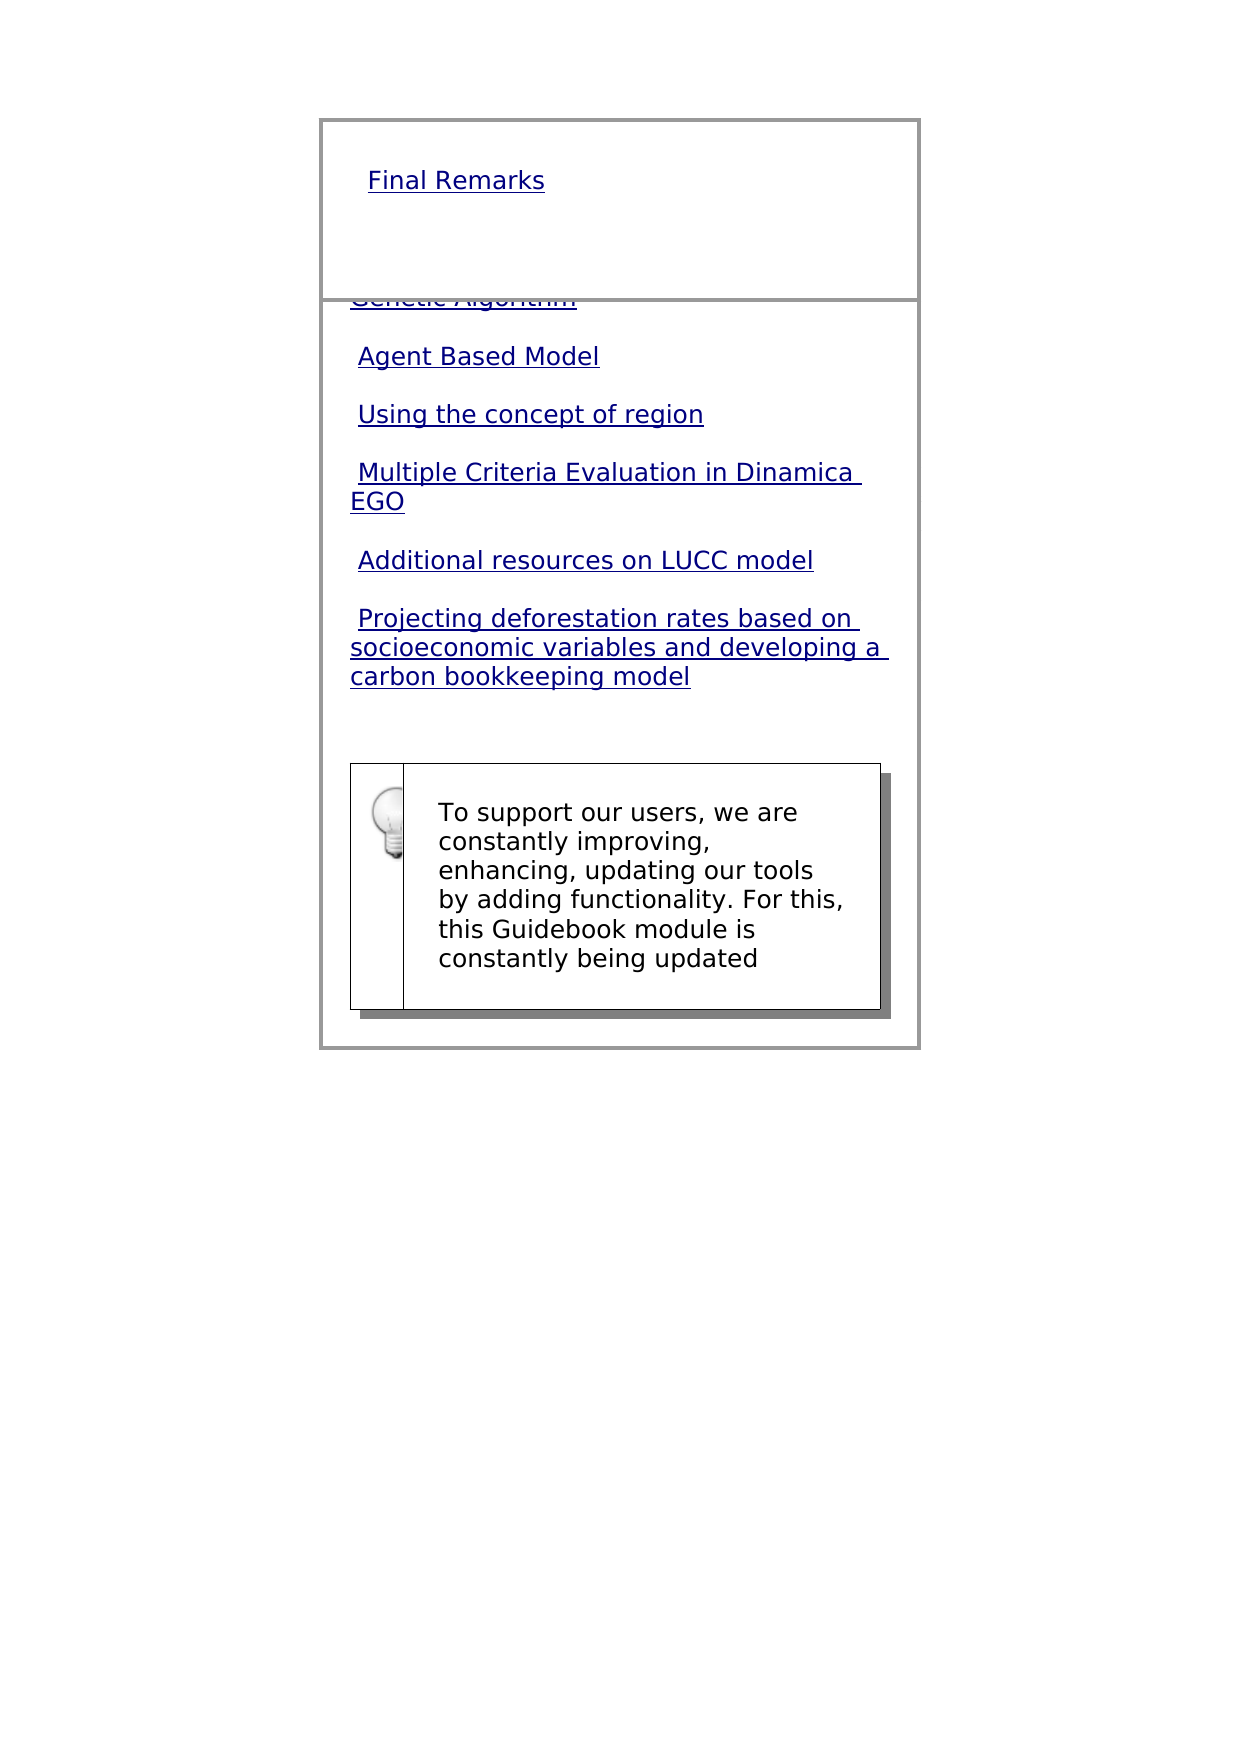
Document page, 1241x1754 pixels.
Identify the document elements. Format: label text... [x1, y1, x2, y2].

picture [361, 786, 403, 862]
table_header To support our users, we are constantly improving, enhancing, updating our tools by adding functionality. For this, this Guidebook module is constantly being updated [404, 764, 880, 1008]
table_header [351, 764, 403, 1008]
table_header MODULE VIII: Additional applications Heuristic calibration of models using Genetic Algorithm Agent Based Model Using the concept of region Multiple Criteria Evaluation in Dinamica EGO Additional resources on LUCC model Projecting deforestation rates based on socioeconomic variables and developing a carbon bookkeeping model [332, 302, 908, 1037]
table_header Final Remarks [332, 131, 908, 289]
